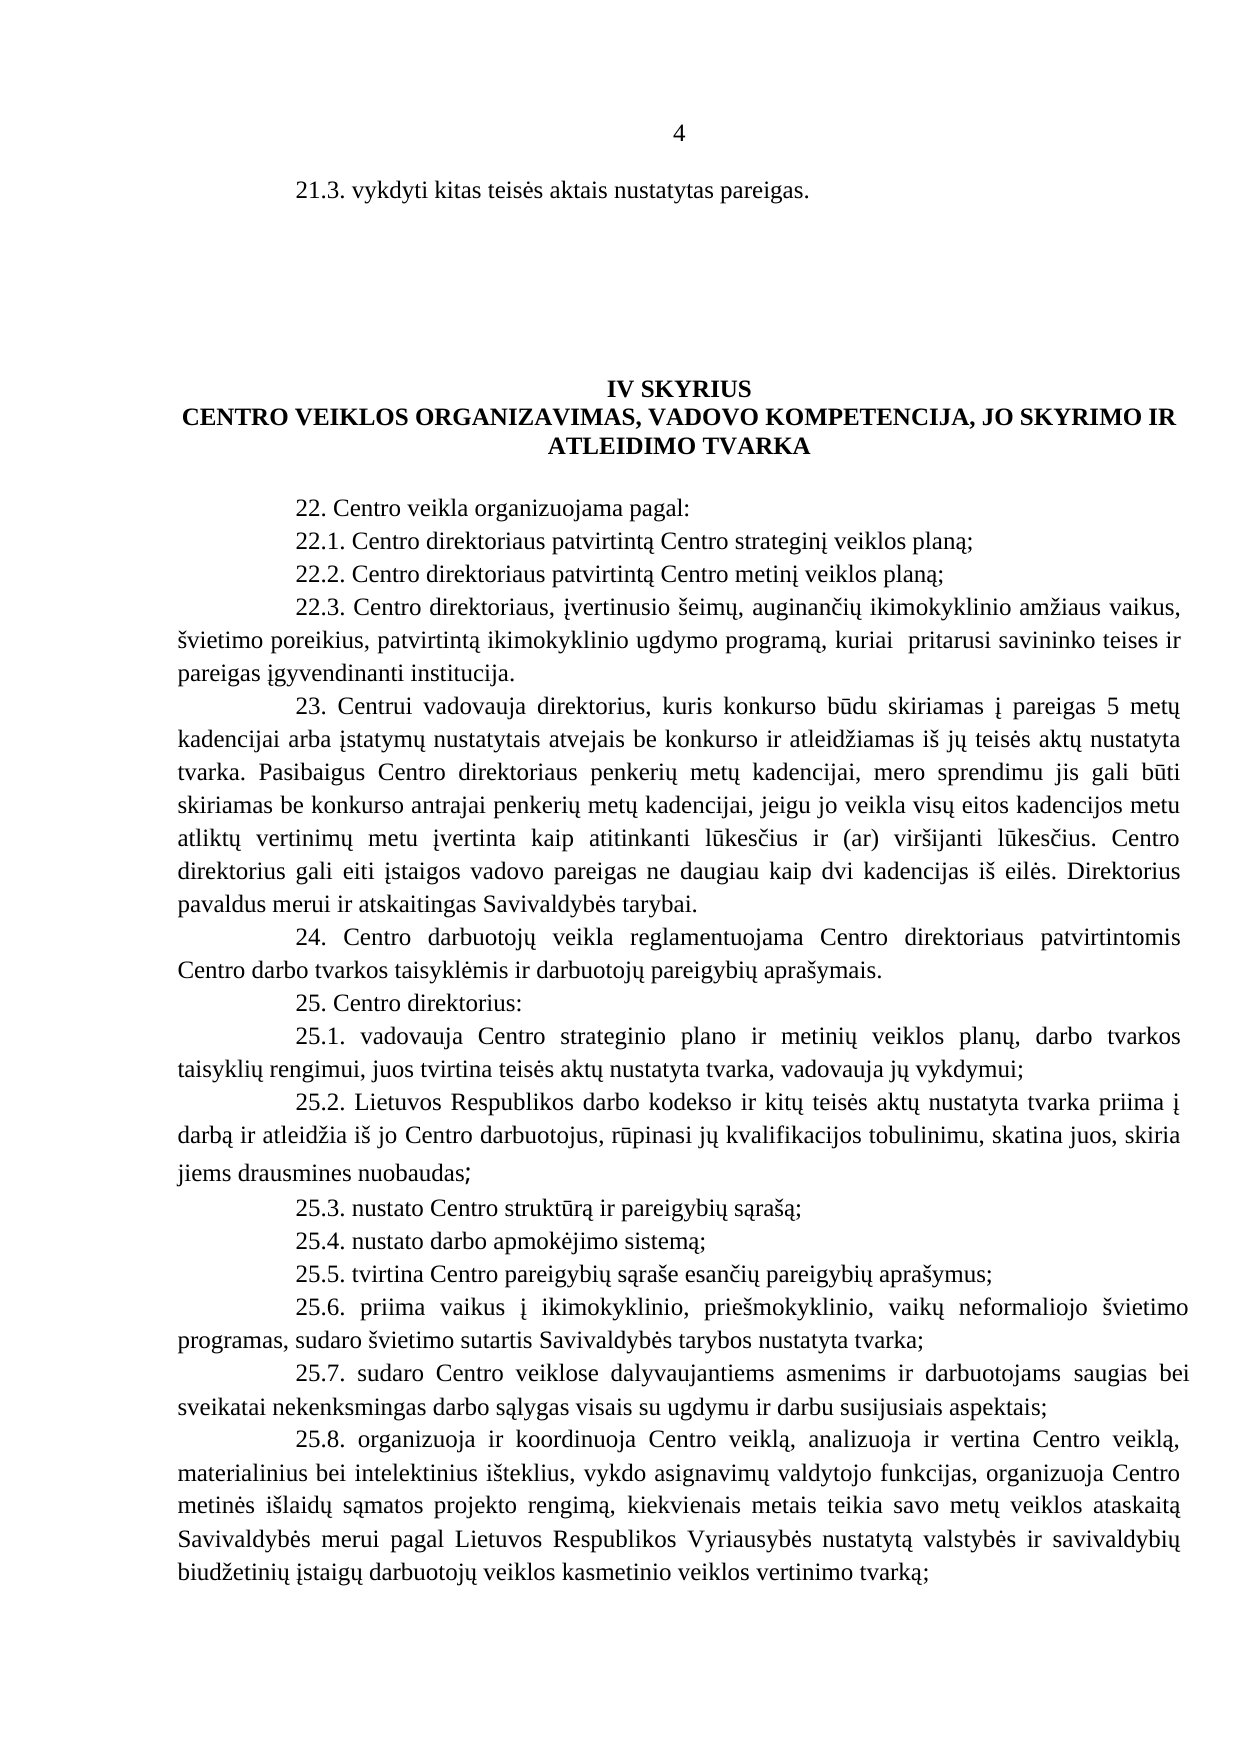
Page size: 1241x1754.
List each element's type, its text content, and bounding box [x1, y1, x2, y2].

text 25.4. nustato darbo apmokėjimo sistemą; [295, 1226, 1181, 1255]
text 22. Centro veikla organizuojama pagal: [177, 493, 1190, 522]
text 25.3. nustato Centro struktūrą ir pareigybių sąrašą; [295, 1193, 1181, 1222]
text 22.2. Centro direktoriaus patvirtintą Centro metinį veiklos planą; [177, 559, 1181, 588]
text CENTRO VEIKLOS ORGANIZAVIMAS, VADOVO KOMPETENCIJA, JO SKYRIMO IR ATLEIDIMO TVARKA [177, 402, 1181, 460]
text 24. Centro darbuotojų veikla reglamentuojama Centro direktoriaus patvirtintomis Centro darbo tvarkos taisyklėmis ir darbuotojų pareigybių aprašymais. [177, 922, 1181, 984]
text 25.7. sudaro Centro veiklose dalyvaujantiems asmenims ir darbuotojams saugias bei sveikatai nekenksmingas darbo sąlygas visais su ugdymu ir darbu susijusiais aspektais; [177, 1358, 1190, 1420]
text 25.8. organizuoja ir koordinuoja Centro veiklą, analizuoja ir vertina Centro veiklą, materialinius bei intelektinius išteklius, vykdo asignavimų valdytojo funkcijas, organizuoja Centro metinės išlaidų sąmatos projekto rengimą, kiekvienais metais teikia savo metų veiklos ataskaitą Savivaldybės merui pagal Lietuvos Respublikos Vyriausybės nustatytą valstybės ir savivaldybių biudžetinių įstaigų darbuotojų veiklos kasmetinio veiklos vertinimo tvarką; [177, 1424, 1181, 1585]
text 25.2. Lietuvos Respublikos darbo kodekso ir kitų teisės aktų nustatyta tvarka priima į darbą ir atleidžia iš jo Centro darbuotojus, rūpinasi jų kvalifikacijos tobulinimu, skatina juos, skiria jiems drausmines nuobaudas; [177, 1087, 1181, 1188]
text 25.1. vadovauja Centro strateginio plano ir metinių veiklos planų, darbo tvarkos taisyklių rengimui, juos tvirtina teisės aktų nustatyta tvarka, vadovauja jų vykdymui; [177, 1021, 1181, 1083]
text 22.3. Centro direktoriaus, įvertinusio šeimų, auginančių ikimokyklinio amžiaus vaikus, švietimo poreikius, patvirtintą ikimokyklinio ugdymo programą, kuriai pritarusi savininko teises ir pareigas įgyvendinanti institucija. [177, 592, 1181, 687]
text IV SKYRIUS [177, 374, 1181, 402]
text 22.1. Centro direktoriaus patvirtintą Centro strateginį veiklos planą; [177, 526, 1181, 555]
text 25.5. tvirtina Centro pareigybių sąraše esančių pareigybių aprašymus; [295, 1259, 1181, 1288]
text 25.6. priima vaikus į ikimokyklinio, priešmokyklinio, vaikų neformaliojo švietimo programas, sudaro švietimo sutartis Savivaldybės tarybos nustatyta tvarka; [177, 1292, 1190, 1354]
text 21.3. vykdyti kitas teisės aktais nustatytas pareigas. [177, 176, 1190, 204]
text 25. Centro direktorius: [177, 988, 1181, 1017]
text 23. Centrui vadovauja direktorius, kuris konkurso būdu skiriamas į pareigas 5 metų kadencijai arba įstatymų nustatytais atvejais be konkurso ir atleidžiamas iš jų teisės aktų nustatyta tvarka. Pasibaigus Centro direktoriaus penkerių metų kadencijai, mero sprendimu jis gali būti skiriamas be konkurso antrajai penkerių metų kadencijai, jeigu jo veikla visų eitos kadencijos metu atliktų vertinimų metu įvertinta kaip atitinkanti lūkesčius ir (ar) viršijanti lūkesčius. Centro direktorius gali eiti įstaigos vadovo pareigas ne daugiau kaip dvi kadencijas iš eilės. Direktorius pavaldus merui ir atskaitingas Savivaldybės tarybai. [177, 691, 1181, 918]
